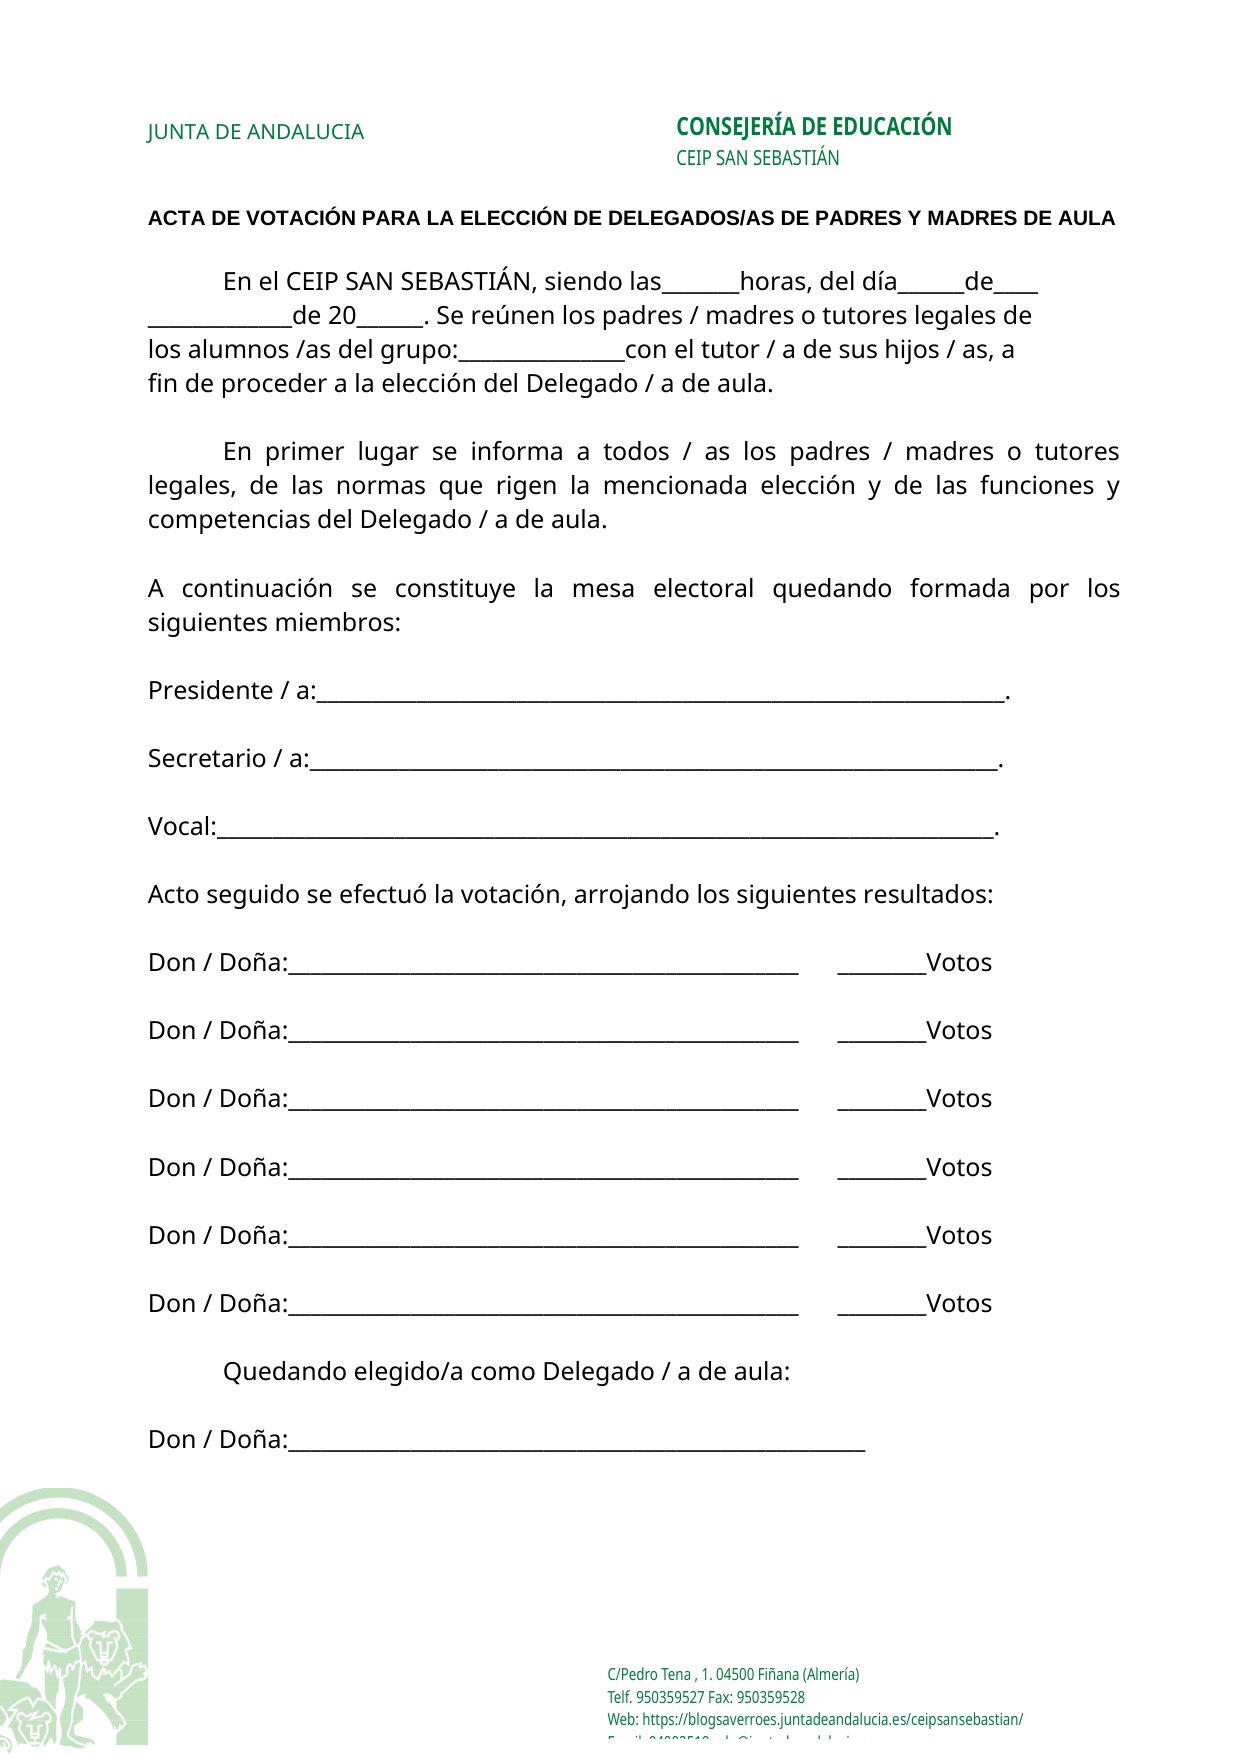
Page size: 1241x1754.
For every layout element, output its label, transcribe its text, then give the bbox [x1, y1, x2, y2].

text Don / Doña:______________________________________________ ________Votos [148, 1013, 1122, 1047]
text Vocal:______________________________________________________________________. [148, 809, 1122, 843]
text Secretario / a:______________________________________________________________. [148, 741, 1122, 774]
text Quedando elegido/a como Delegado / a de aula: [148, 1354, 1122, 1388]
text Presidente / a:______________________________________________________________. [148, 672, 1122, 706]
text los alumnos /as del grupo:_______________con el tutor / a de sus hijos / as, a [148, 332, 1122, 366]
text Don / Doña:______________________________________________ ________Votos [148, 945, 1122, 979]
text A continuación se constituye la mesa electoral quedando formada por los siguientes miembros: [148, 570, 1122, 638]
text Don / Doña:______________________________________________ ________Votos [148, 1217, 1122, 1251]
text En el CEIP SAN SEBASTIÁN, siendo las_______horas, del día______de____ [148, 264, 1122, 298]
text En primer lugar se informa a todos / as los padres / madres o tutores legales, de las normas que rigen la mencionada elección y de las funciones y competencias del Delegado / a de aula. [148, 434, 1122, 536]
text Don / Doña:______________________________________________ ________Votos [148, 1081, 1122, 1115]
text Don / Doña:____________________________________________________ [148, 1422, 1122, 1456]
text fin de proceder a la elección del Delegado / a de aula. [148, 366, 1122, 400]
text Don / Doña:______________________________________________ ________Votos [148, 1286, 1122, 1319]
text _____________de 20______. Se reúnen los padres / madres o tutores legales de [148, 298, 1122, 332]
picture [0, 1488, 148, 1754]
text Acto seguido se efectuó la votación, arrojando los siguientes resultados: [148, 877, 1122, 911]
text Don / Doña:______________________________________________ ________Votos [148, 1149, 1122, 1183]
